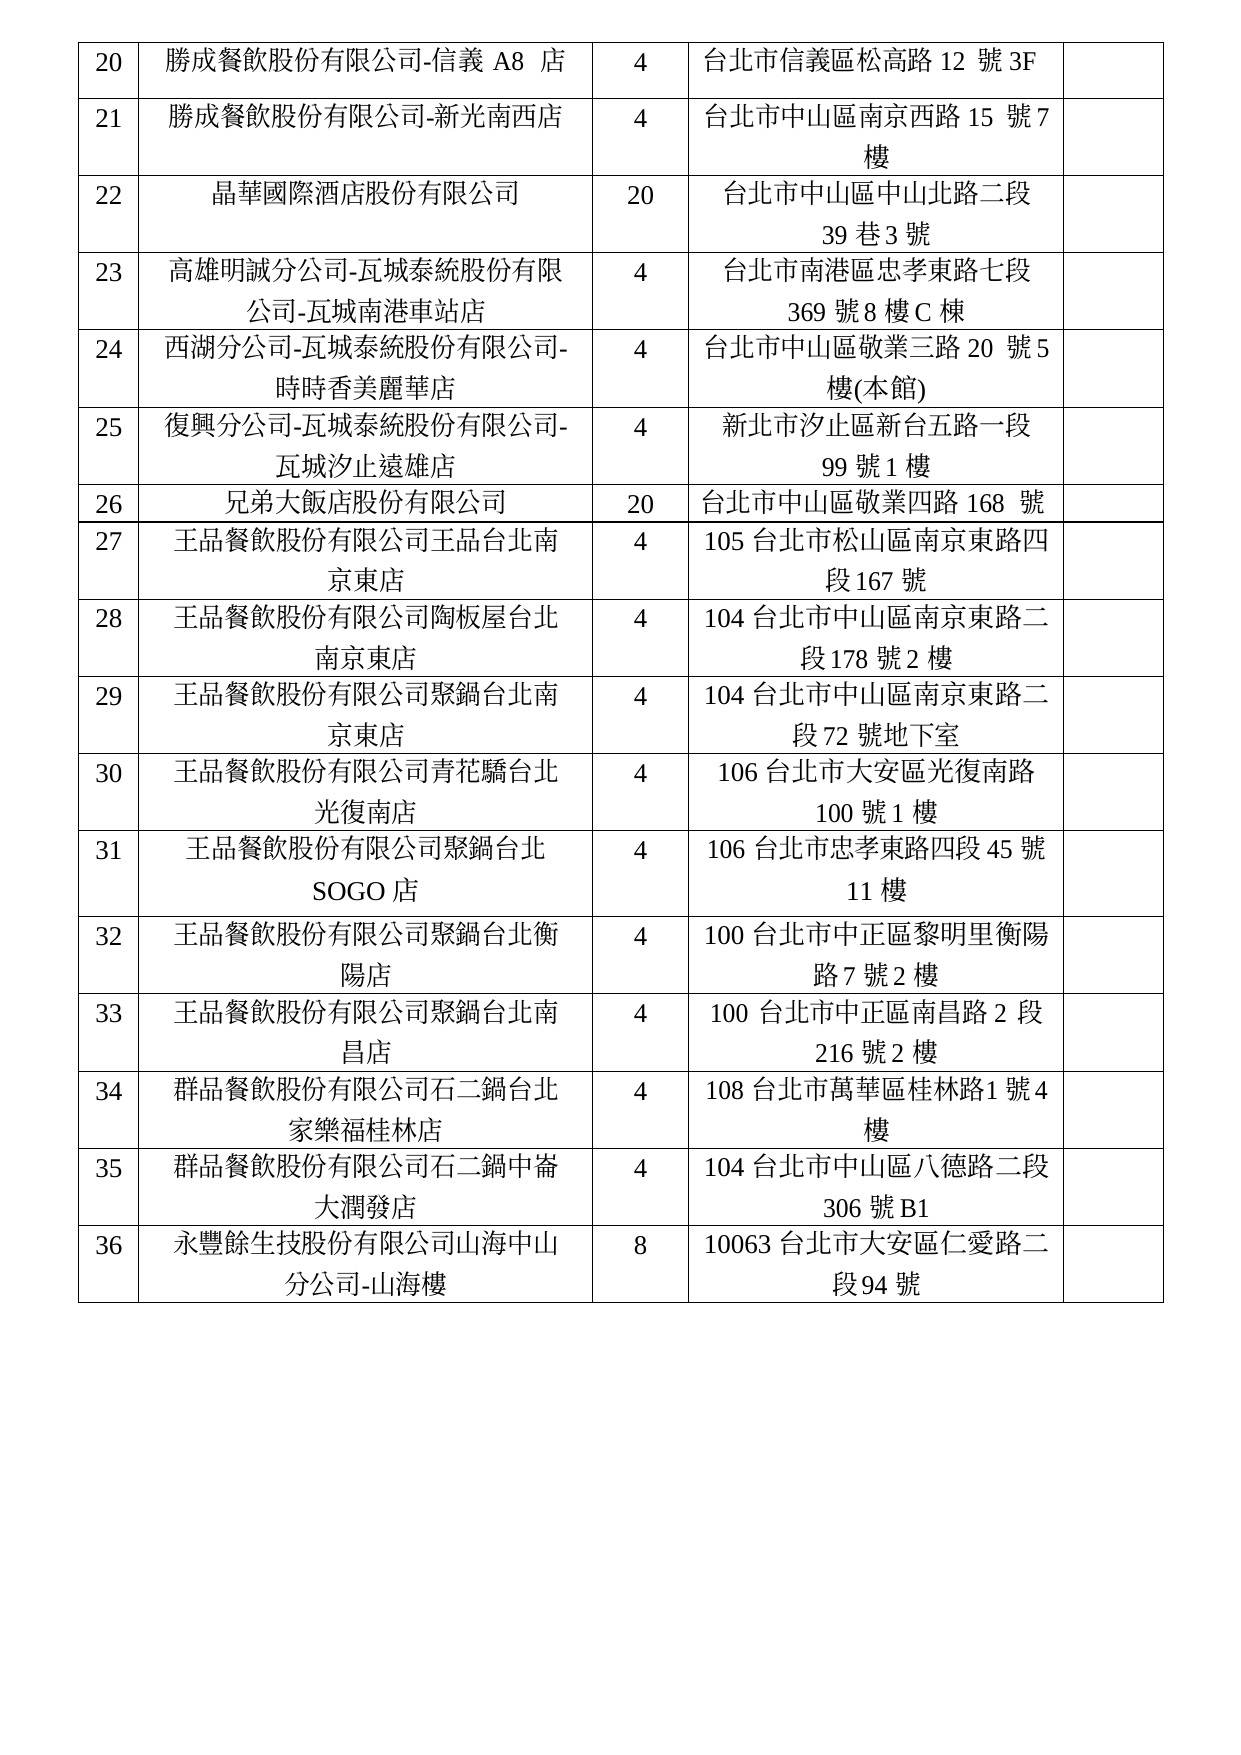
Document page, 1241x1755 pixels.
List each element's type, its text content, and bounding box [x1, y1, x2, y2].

table_cell 4 [593, 600, 688, 676]
table_cell [1064, 831, 1163, 916]
table_cell 4 [593, 523, 688, 599]
table_cell 21 [79, 99, 138, 175]
table_cell 王品餐飲股份有限公司聚鍋台北衡 陽店 [139, 917, 592, 993]
table_cell [1064, 994, 1163, 1071]
table_cell 4 [593, 1149, 688, 1225]
table_cell [1064, 176, 1163, 252]
table_cell 永豐餘生技股份有限公司山海中山 分公司-山海樓 [139, 1226, 592, 1302]
table_cell 4 [593, 330, 688, 407]
table_cell 105 台北市松山區南京東路四 段 167 號 [689, 523, 1063, 599]
table_cell 王品餐飲股份有限公司聚鍋台北 SOGO 店 [139, 831, 592, 916]
table_cell 台北市中山區中山北路二段 39 巷 3 號 [689, 176, 1063, 252]
table_cell [1064, 1226, 1163, 1302]
table_cell 4 [593, 253, 688, 329]
table_cell [1064, 523, 1163, 599]
table_cell 106 台北市大安區光復南路 100 號 1 樓 [689, 754, 1063, 830]
table_cell 群品餐飲股份有限公司石二鍋中崙 大潤發店 [139, 1149, 592, 1225]
table_cell 10063 台北市大安區仁愛路二 段 94 號 [689, 1226, 1063, 1302]
table_cell 20 [593, 176, 688, 252]
table_header [1064, 43, 1163, 98]
table_cell 27 [79, 523, 138, 599]
table_cell [1064, 253, 1163, 329]
table_cell 4 [593, 677, 688, 753]
table_cell [1064, 99, 1163, 175]
table_cell [1064, 1072, 1163, 1148]
table_cell 20 [593, 485, 688, 521]
table_header 20 [79, 43, 138, 98]
table_cell 高雄明誠分公司-瓦城泰統股份有限 公司-瓦城南港車站店 [139, 253, 592, 329]
table_cell 32 [79, 917, 138, 993]
table_cell 新北市汐止區新台五路一段 99 號 1 樓 [689, 408, 1063, 484]
table_cell 33 [79, 994, 138, 1071]
table_cell 31 [79, 831, 138, 916]
table_cell 復興分公司-瓦城泰統股份有限公司- 瓦城汐止遠雄店 [139, 408, 592, 484]
table_cell 104 台北市中山區八德路二段 306 號 B1 [689, 1149, 1063, 1225]
table_cell 王品餐飲股份有限公司陶板屋台北 南京東店 [139, 600, 592, 676]
table_cell [1064, 754, 1163, 830]
table_cell 4 [593, 1072, 688, 1148]
table_cell 群品餐飲股份有限公司石二鍋台北 家樂福桂林店 [139, 1072, 592, 1148]
table_header 台北市信義區松高路 12 號 3F [689, 43, 1063, 98]
table_cell 兄弟大飯店股份有限公司 [139, 485, 592, 521]
table_cell 西湖分公司-瓦城泰統股份有限公司- 時時香美麗華店 [139, 330, 592, 407]
table_cell 4 [593, 831, 688, 916]
table_cell 4 [593, 408, 688, 484]
table_cell 34 [79, 1072, 138, 1148]
table_cell 104 台北市中山區南京東路二 段 72 號地下室 [689, 677, 1063, 753]
table_cell [1064, 600, 1163, 676]
table_cell 22 [79, 176, 138, 252]
table_cell 36 [79, 1226, 138, 1302]
table_cell 晶華國際酒店股份有限公司 [139, 176, 592, 252]
table_cell 28 [79, 600, 138, 676]
table_cell 35 [79, 1149, 138, 1225]
table_header 勝成餐飲股份有限公司-信義 A8 店 [139, 43, 592, 98]
table_cell 29 [79, 677, 138, 753]
table_cell 王品餐飲股份有限公司王品台北南 京東店 [139, 523, 592, 599]
table_cell 台北市中山區敬業四路 168 號 [689, 485, 1063, 521]
table_cell 100 台北市中正區黎明里衡陽 路 7 號 2 樓 [689, 917, 1063, 993]
table_cell 台北市南港區忠孝東路七段 369 號 8 樓 C 棟 [689, 253, 1063, 329]
table_cell 25 [79, 408, 138, 484]
table_cell 4 [593, 994, 688, 1071]
table_cell 王品餐飲股份有限公司聚鍋台北南 京東店 [139, 677, 592, 753]
table_cell [1064, 408, 1163, 484]
table_cell 4 [593, 754, 688, 830]
table_cell [1064, 485, 1163, 521]
table_cell 勝成餐飲股份有限公司-新光南西店 [139, 99, 592, 175]
table_cell 王品餐飲股份有限公司青花驕台北 光復南店 [139, 754, 592, 830]
table_cell 104 台北市中山區南京東路二 段 178 號 2 樓 [689, 600, 1063, 676]
table_cell [1064, 1149, 1163, 1225]
table_cell 100 台北市中正區南昌路 2 段 216 號 2 樓 [689, 994, 1063, 1071]
table_cell 台北市中山區南京西路 15 號7 樓 [689, 99, 1063, 175]
table_cell 4 [593, 917, 688, 993]
table_cell 106 台北市忠孝東路四段 45 號 11 樓 [689, 831, 1063, 916]
table_cell [1064, 917, 1163, 993]
table_cell 8 [593, 1226, 688, 1302]
table_cell 台北市中山區敬業三路 20 號5 樓(本館) [689, 330, 1063, 407]
table_header 4 [593, 43, 688, 98]
table_cell [1064, 677, 1163, 753]
table_cell 王品餐飲股份有限公司聚鍋台北南 昌店 [139, 994, 592, 1071]
table_cell [1064, 330, 1163, 407]
table_cell 4 [593, 99, 688, 175]
table_cell 26 [79, 485, 138, 521]
table_cell 23 [79, 253, 138, 329]
table_cell 24 [79, 330, 138, 407]
table_cell 30 [79, 754, 138, 830]
table_cell 108 台北市萬華區桂林路1 號4 樓 [689, 1072, 1063, 1148]
